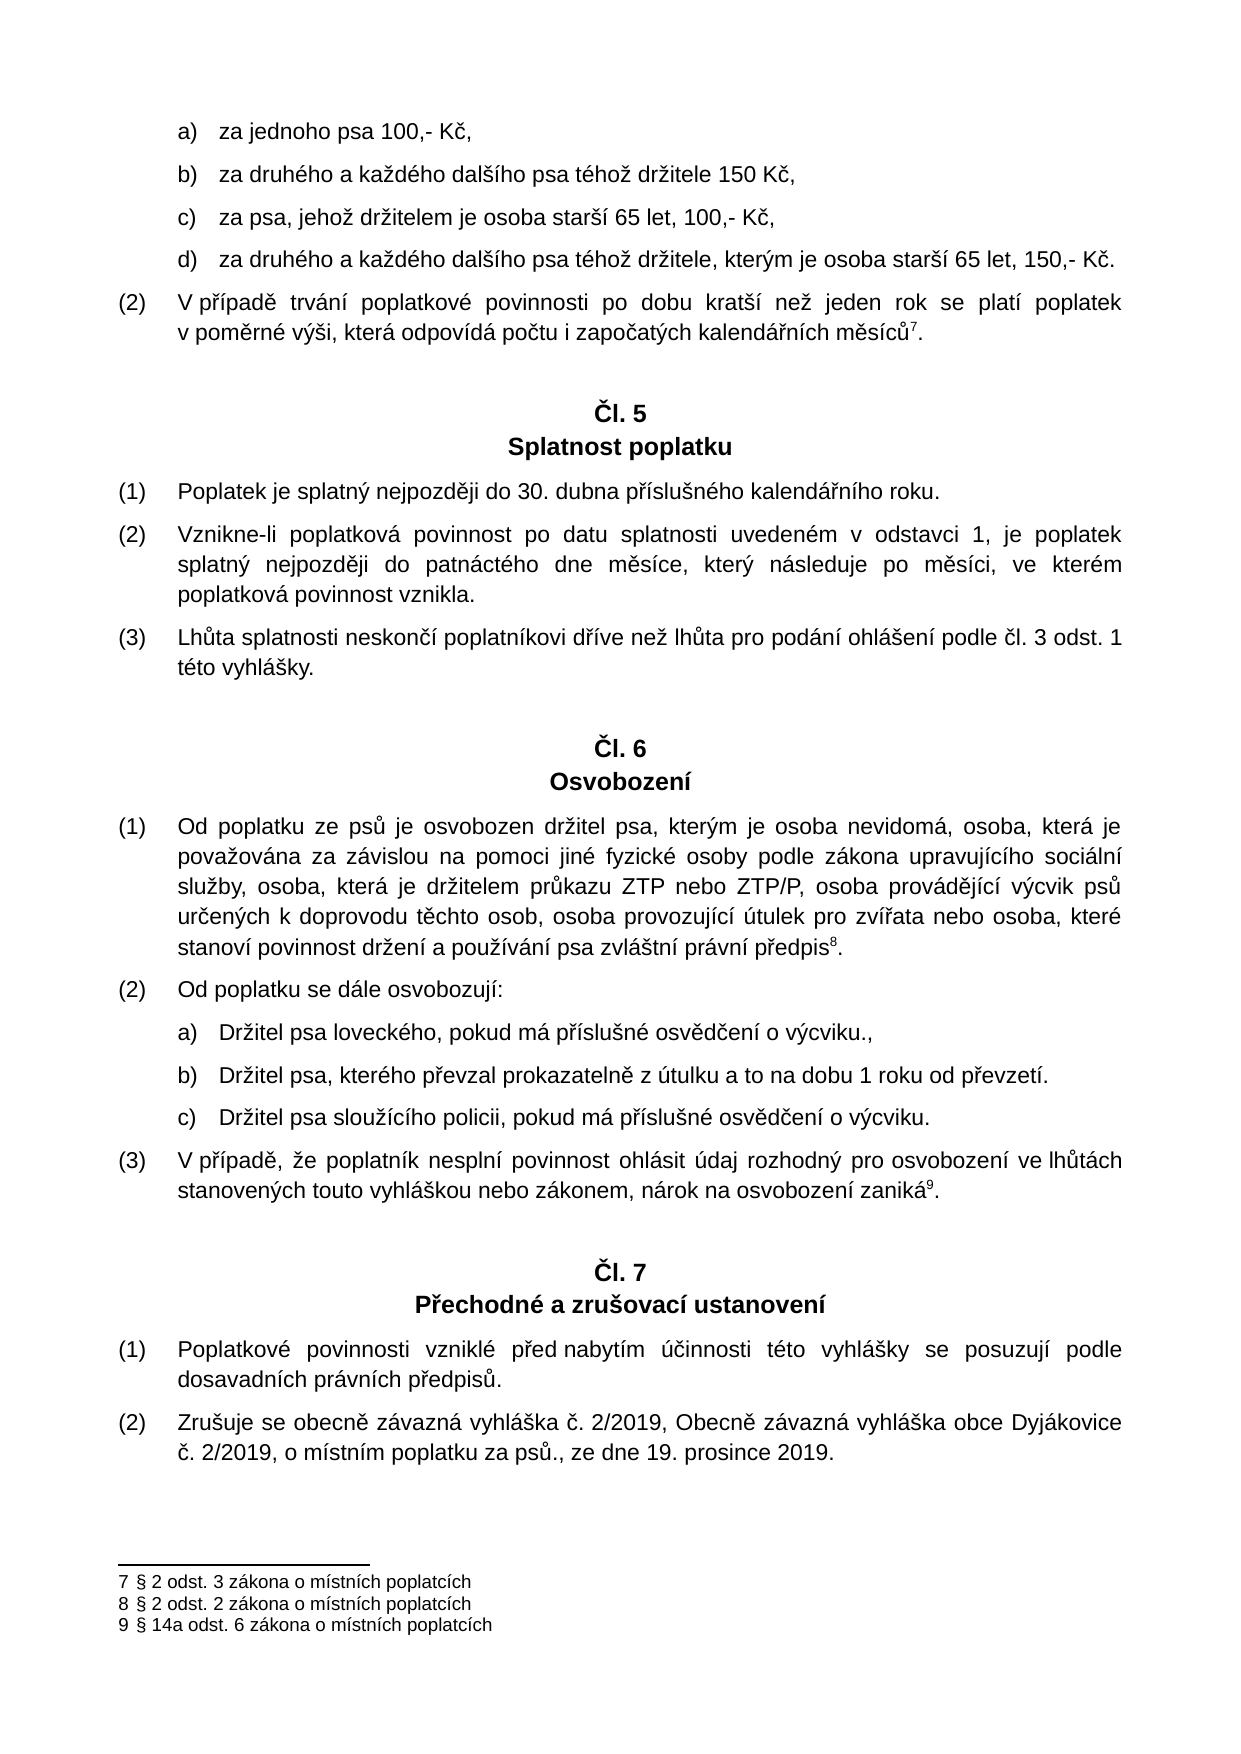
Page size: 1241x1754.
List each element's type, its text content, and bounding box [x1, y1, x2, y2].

list Držitel psa, kterého převzal prokazatelně z útulku a to na dobu 1 roku od převzetí. [177, 1062, 1122, 1088]
list V případě, že poplatník nesplní povinnost ohlásit údaj rozhodný pro osvobození ve lhůtách stanovených touto vyhláškou nebo zákonem, nárok na osvobození zaniká. [118, 1147, 1122, 1204]
list Poplatkové povinnosti vzniklé před nabytím účinnosti této vyhlášky se posuzují podle dosavadních právních předpisů. [118, 1336, 1122, 1393]
subtitle Čl. 7 Přechodné a zrušovací ustanovení [118, 1257, 1122, 1319]
list V případě trvání poplatkové povinnosti po dobu kratší než jeden rok se platí poplatek v poměrné výši, která odpovídá počtu i započatých kalendářních měsíců. [118, 289, 1122, 346]
list za druhého a každého dalšího psa téhož držitele 150 Kč, [177, 161, 1122, 187]
subtitle Čl. 5 Splatnost poplatku [118, 399, 1122, 461]
list Od poplatku se dále osvobozují: [118, 976, 1122, 1003]
list Držitel psa loveckého, pokud má příslušné osvědčení o výcviku., [177, 1019, 1122, 1045]
list za druhého a každého dalšího psa téhož držitele, kterým je osoba starší 65 let, 150,- Kč. [177, 246, 1122, 273]
subtitle Čl. 6 Osvobození [118, 734, 1122, 796]
list Držitel psa sloužícího policii, pokud má příslušné osvědčení o výcviku. [177, 1104, 1122, 1131]
list Vznikne-li poplatková povinnost po datu splatnosti uvedeném v odstavci 1, je poplatek splatný nejpozději do patnáctého dne měsíce, který následuje po měsíci, ve kterém poplatková povinnost vznikla. [118, 521, 1122, 607]
list Od poplatku ze psů je osvobozen držitel psa, kterým je osoba nevidomá, osoba, která je považována za závislou na pomoci jiné fyzické osoby podle zákona upravujícího sociální služby, osoba, která je držitelem průkazu ZTP nebo ZTP/P, osoba provádějící výcvik psů určených k doprovodu těchto osob, osoba provozující útulek pro zvířata nebo osoba, které stanoví povinnost držení a používání psa zvláštní právní předpis. [118, 813, 1122, 960]
list § 14a odst. 6 zákona o místních poplatcích [118, 1614, 1122, 1635]
list § 2 odst. 3 zákona o místních poplatcích [118, 1571, 1122, 1592]
list Lhůta splatnosti neskončí poplatníkovi dříve než lhůta pro podání ohlášení podle čl. 3 odst. 1 této vyhlášky. [118, 624, 1122, 680]
list za psa, jehož držitelem je osoba starší 65 let, 100,- Kč, [177, 203, 1122, 230]
list Poplatek je splatný nejpozději do 30. dubna příslušného kalendářního roku. [118, 478, 1122, 504]
list za jednoho psa 100,- Kč, [177, 118, 1122, 144]
list Zrušuje se obecně závazná vyhláška č. 2/2019, Obecně závazná vyhláška obce Dyjákovice č. 2/2019, o místním poplatku za psů., ze dne 19. prosince 2019. [118, 1409, 1122, 1466]
list § 2 odst. 2 zákona o místních poplatcích [118, 1592, 1122, 1614]
